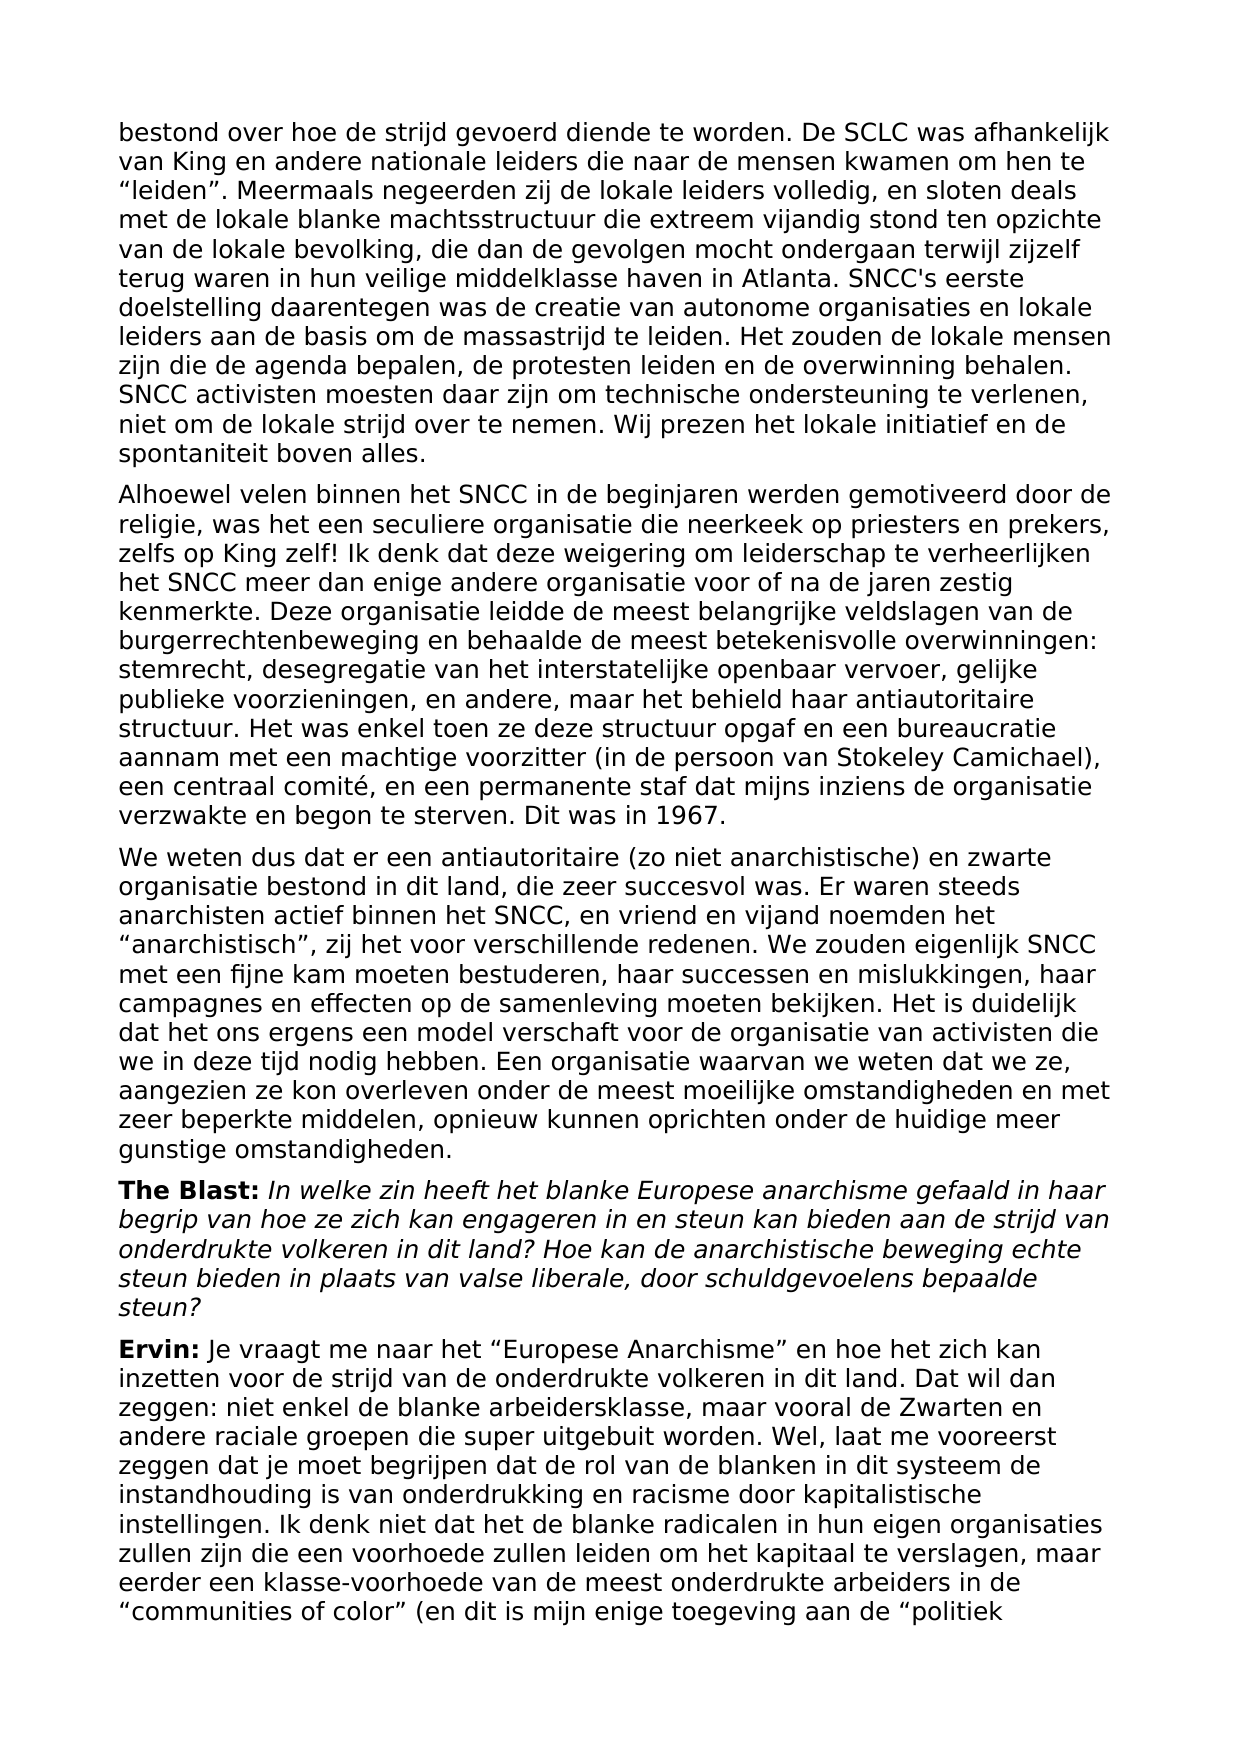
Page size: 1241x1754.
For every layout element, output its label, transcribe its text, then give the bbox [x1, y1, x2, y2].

text Ervin: Je vraagt me naar het “Europese Anarchisme” en hoe het zich kan inzetten voor de strijd van de onderdrukte volkeren in dit land. Dat wil dan zeggen: niet enkel de blanke arbeidersklasse, maar vooral de Zwarten en andere raciale groepen die super uitgebuit worden. Wel, laat me vooreerst zeggen dat je moet begrijpen dat de rol van de blanken in dit systeem de instandhouding is van onderdrukking en racisme door kapitalistische instellingen. Ik denk niet dat het de blanke radicalen in hun eigen organisaties zullen zijn die een voorhoede zullen leiden om het kapitaal te verslagen, maar eerder een klasse-voorhoede van de meest onderdrukte arbeiders in de “communities of color” (en dit is mijn enige toegeving aan de “politiek [118, 1335, 1122, 1626]
text bestond over hoe de strijd gevoerd diende te worden. De SCLC was afhankelijk van King en andere nationale leiders die naar de mensen kwamen om hen te “leiden”. Meermaals negeerden zij de lokale leiders volledig, en sloten deals met de lokale blanke machtsstructuur die extreem vijandig stond ten opzichte van de lokale bevolking, die dan de gevolgen mocht ondergaan terwijl zijzelf terug waren in hun veilige middelklasse haven in Atlanta. SNCC's eerste doelstelling daarentegen was de creatie van autonome organisaties en lokale leiders aan de basis om de massastrijd te leiden. Het zouden de lokale mensen zijn die de agenda bepalen, de protesten leiden en de overwinning behalen. SNCC activisten moesten daar zijn om technische ondersteuning te verlenen, niet om de lokale strijd over te nemen. Wij prezen het lokale initiatief en de spontaniteit boven alles. [118, 118, 1122, 468]
text The Blast: In welke zin heeft het blanke Europese anarchisme gefaald in haar begrip van hoe ze zich kan engageren in en steun kan bieden aan de strijd van onderdrukte volkeren in dit land? Hoe kan de anarchistische beweging echte steun bieden in plaats van valse liberale, door schuldgevoelens bepaalde steun? [118, 1176, 1122, 1322]
text We weten dus dat er een antiautoritaire (zo niet anarchistische) en zwarte organisatie bestond in dit land, die zeer succesvol was. Er waren steeds anarchisten actief binnen het SNCC, en vriend en vijand noemden het “anarchistisch”, zij het voor verschillende redenen. We zouden eigenlijk SNCC met een fijne kam moeten bestuderen, haar successen en mislukkingen, haar campagnes en effecten op de samenleving moeten bekijken. Het is duidelijk dat het ons ergens een model verschaft voor de organisatie van activisten die we in deze tijd nodig hebben. Een organisatie waarvan we weten dat we ze, aangezien ze kon overleven onder de meest moeilijke omstandigheden en met zeer beperkte middelen, opnieuw kunnen oprichten onder de huidige meer gunstige omstandigheden. [118, 843, 1122, 1164]
text Alhoewel velen binnen het SNCC in de beginjaren werden gemotiveerd door de religie, was het een seculiere organisatie die neerkeek op priesters en prekers, zelfs op King zelf! Ik denk dat deze weigering om leiderschap te verheerlijken het SNCC meer dan enige andere organisatie voor of na de jaren zestig kenmerkte. Deze organisatie leidde de meest belangrijke veldslagen van de burgerrechtenbeweging en behaalde de meest betekenisvolle overwinningen: stemrecht, desegregatie van het interstatelijke openbaar vervoer, gelijke publieke voorzieningen, en andere, maar het behield haar antiautoritaire structuur. Het was enkel toen ze deze structuur opgaf en een bureaucratie aannam met een machtige voorzitter (in de persoon van Stokeley Camichael), een centraal comité, en een permanente staf dat mijns inziens de organisatie verzwakte en begon te sterven. Dit was in 1967. [118, 481, 1122, 831]
